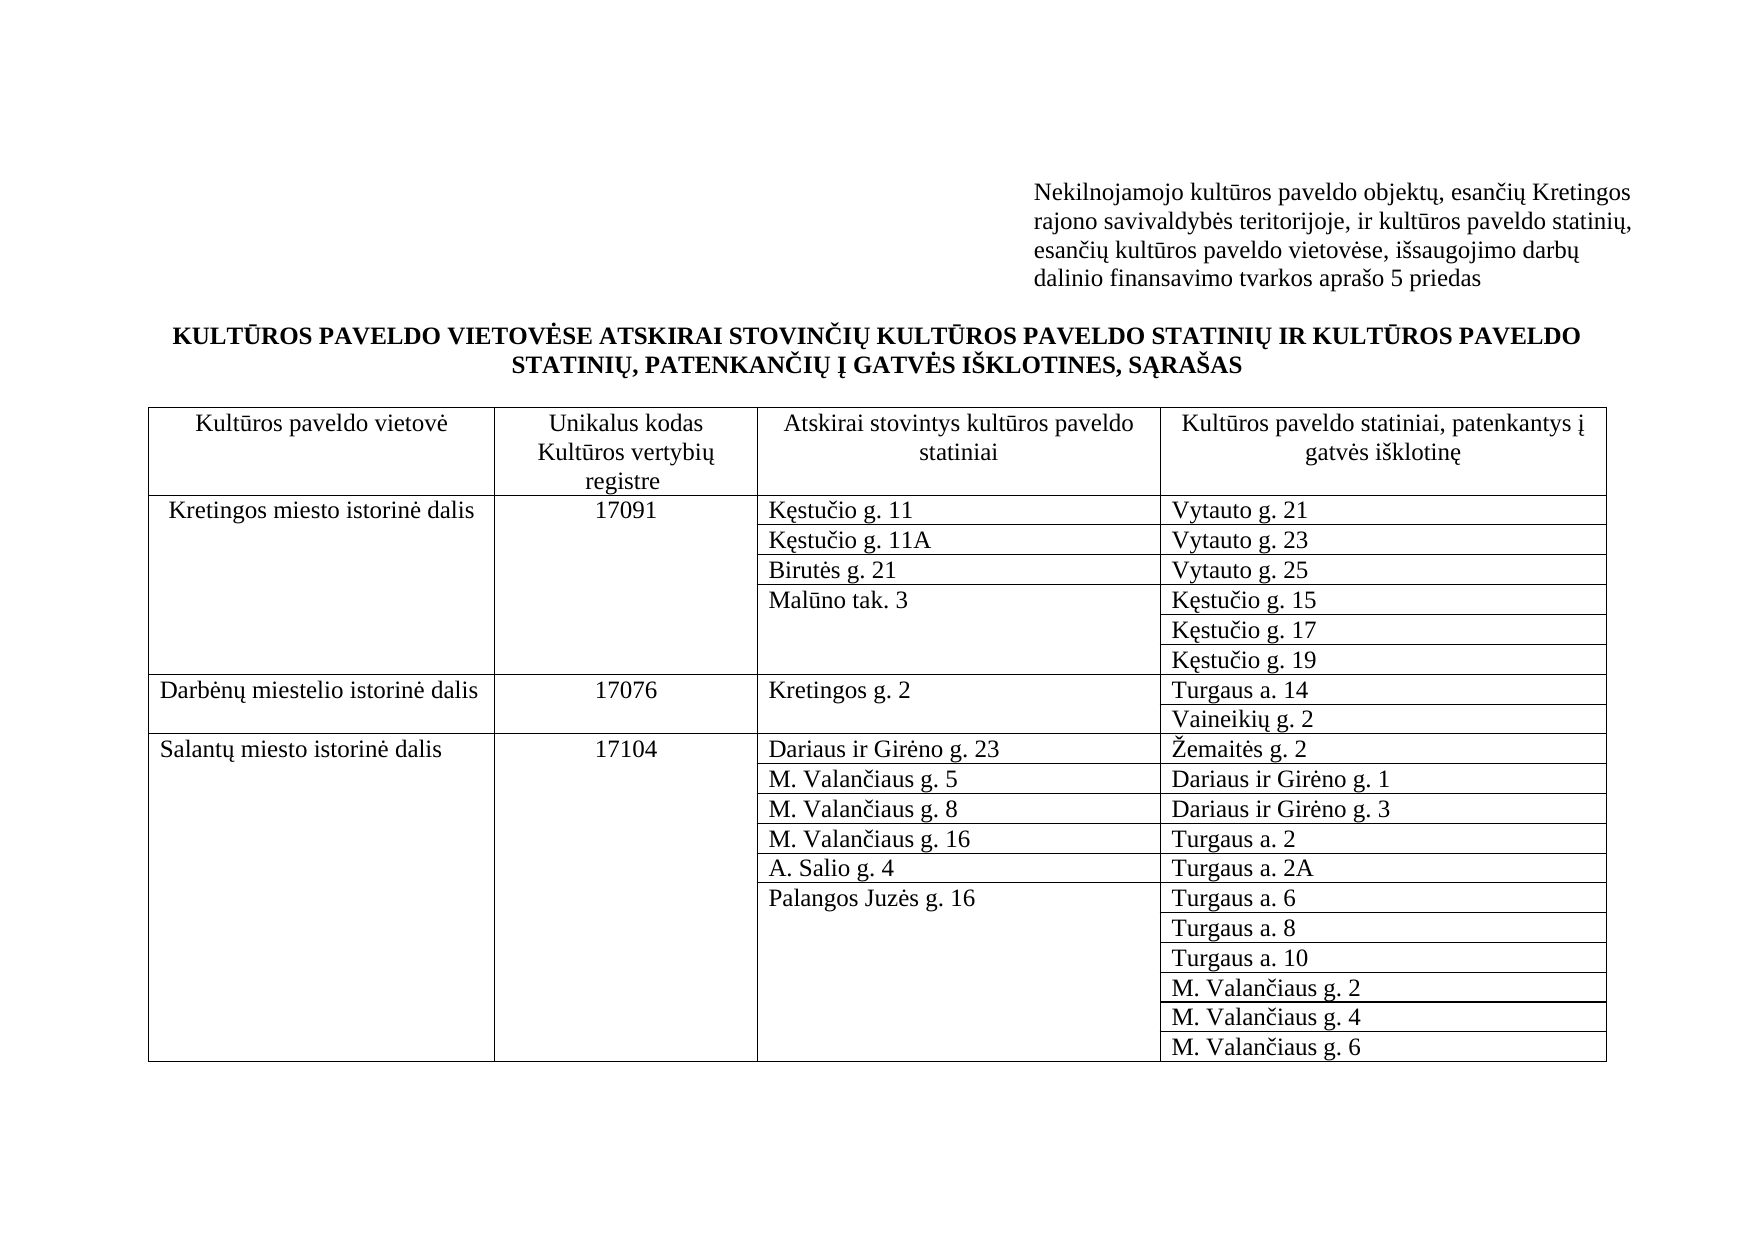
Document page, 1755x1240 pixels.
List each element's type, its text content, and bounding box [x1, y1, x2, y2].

table_cell Kęstučio g. 19 [1161, 645, 1606, 674]
table_cell Darbėnų miestelio istorinė dalis [149, 675, 494, 733]
text Nekilnojamojo kultūros paveldo objektų, esančių Kretingos [1034, 177, 1636, 206]
table_cell 17091 [495, 496, 757, 674]
table_cell Kretingos miesto istorinė dalis [149, 496, 494, 674]
table_cell Birutės g. 21 [758, 555, 1160, 584]
table_cell M. Valančiaus g. 6 [1161, 1032, 1606, 1061]
table_cell Vytauto g. 21 [1161, 496, 1606, 524]
table_cell Turgaus a. 2A [1161, 854, 1606, 882]
text rajono savivaldybės teritorijoje, ir kultūros paveldo statinių, [1034, 206, 1636, 235]
table_cell Dariaus ir Girėno g. 3 [1161, 794, 1606, 823]
table_cell Vaineikių g. 2 [1161, 705, 1606, 733]
table_cell Turgaus a. 2 [1161, 824, 1606, 852]
table_cell M. Valančiaus g. 8 [758, 794, 1160, 823]
table_cell M. Valančiaus g. 5 [758, 764, 1160, 793]
table_cell M. Valančiaus g. 2 [1161, 973, 1606, 1001]
table_header Kultūros paveldo vietovė [149, 408, 494, 494]
table_cell Kęstučio g. 11 [758, 496, 1160, 524]
table_cell Malūno tak. 3 [758, 585, 1160, 674]
table_cell 17076 [495, 675, 757, 733]
table_header Kultūros paveldo statiniai, patenkantys į gatvės išklotinę [1161, 408, 1606, 494]
table_cell Kęstučio g. 11A [758, 525, 1160, 554]
table_cell Vytauto g. 23 [1161, 525, 1606, 554]
table_cell Salantų miesto istorinė dalis [149, 734, 494, 1061]
table_cell Vytauto g. 25 [1161, 555, 1606, 584]
table_cell Dariaus ir Girėno g. 23 [758, 734, 1160, 763]
table_cell Žemaitės g. 2 [1161, 734, 1606, 763]
table_cell Palangos Juzės g. 16 [758, 883, 1160, 1061]
table_cell Kęstučio g. 17 [1161, 615, 1606, 644]
text KULTŪROS PAVELDO VIETOVĖSE ATSKIRAI STOVINČIŲ KULTŪROS PAVELDO STATINIŲ IR KULTŪROS PAVELDO STATINIŲ, PATENKANČIŲ Į GATVĖS IŠKLOTINES, SĄRAŠAS [118, 321, 1636, 378]
table_cell 17104 [495, 734, 757, 1061]
table_cell Kęstučio g. 15 [1161, 585, 1606, 614]
table_cell Turgaus a. 14 [1161, 675, 1606, 703]
table_cell Kretingos g. 2 [758, 675, 1160, 733]
text dalinio finansavimo tvarkos aprašo 5 priedas [1034, 263, 1636, 292]
table_cell Turgaus a. 8 [1161, 913, 1606, 942]
text esančių kultūros paveldo vietovėse, išsaugojimo darbų [1034, 235, 1636, 263]
table_cell Turgaus a. 6 [1161, 883, 1606, 912]
table_header Unikalus kodas Kultūros vertybių registre [495, 408, 757, 494]
table_header Atskirai stovintys kultūros paveldo statiniai [758, 408, 1160, 494]
table_cell M. Valančiaus g. 16 [758, 824, 1160, 852]
table_cell A. Salio g. 4 [758, 854, 1160, 882]
table_cell Turgaus a. 10 [1161, 943, 1606, 972]
table_cell Dariaus ir Girėno g. 1 [1161, 764, 1606, 793]
table_cell M. Valančiaus g. 4 [1161, 1003, 1606, 1031]
